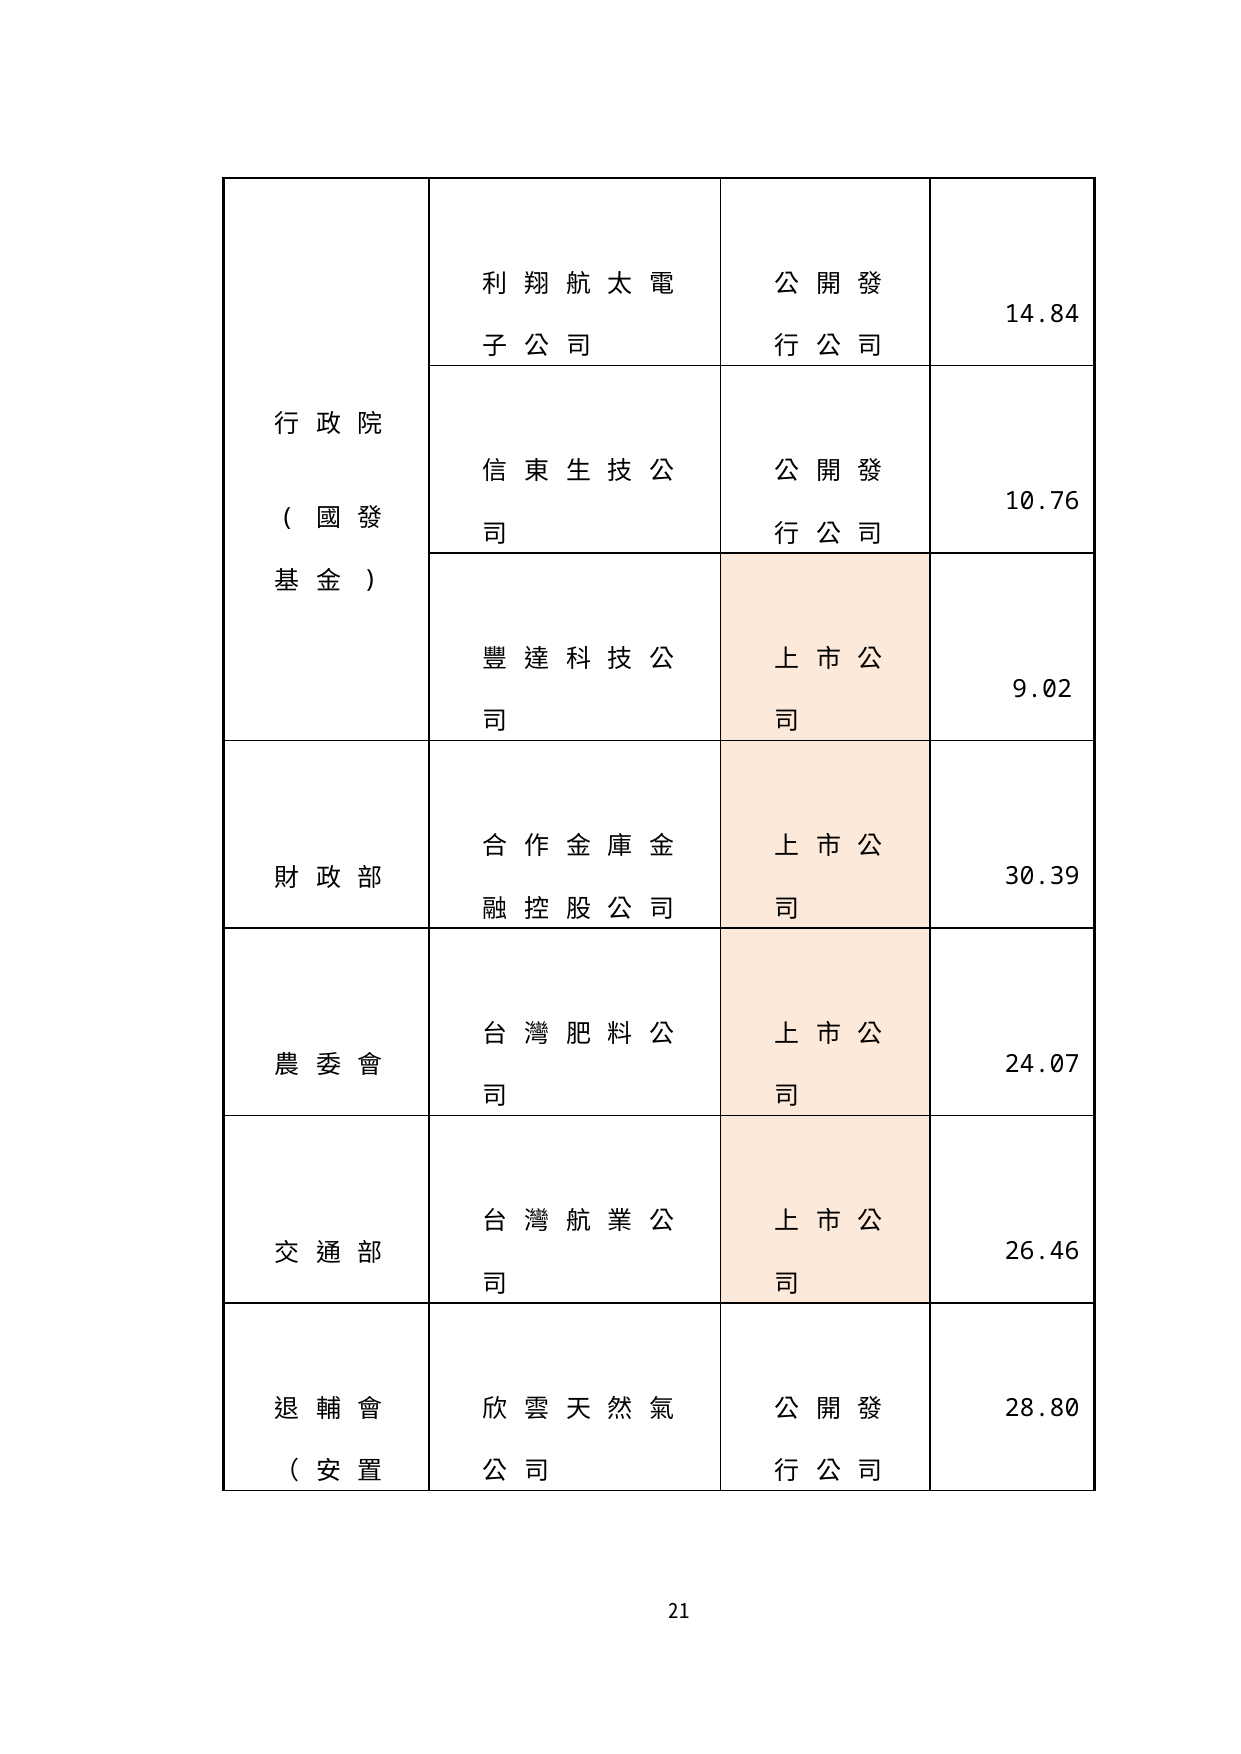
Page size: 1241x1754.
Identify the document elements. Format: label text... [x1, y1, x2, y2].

table_cell 28.80 [931, 1304, 1093, 1490]
table_cell 上市公司 [721, 554, 929, 740]
table_cell 26.46 [931, 1116, 1093, 1302]
table_cell 14.84 [931, 179, 1093, 365]
table_cell 農委會 [225, 929, 428, 1115]
table_cell 退輔會 （安置 [225, 1304, 428, 1490]
table_cell 30.39 [931, 741, 1093, 927]
table_cell 24.07 [931, 929, 1093, 1115]
table_cell 10.76 [931, 366, 1093, 552]
table_cell 台灣肥料公司 [430, 929, 720, 1115]
table_cell 豐達科技公司 [430, 554, 720, 740]
table_cell 公開發行公司 [721, 179, 929, 365]
table_cell 利翔航太電子公司 [430, 179, 720, 365]
table_cell 上市公司 [721, 741, 929, 927]
table_cell 台灣航業公司 [430, 1116, 720, 1302]
table_cell 行政院 (國發基金) [225, 179, 428, 740]
table_cell 9.02 [931, 554, 1093, 740]
table_cell 上市公司 [721, 929, 929, 1115]
table_cell 財政部 [225, 741, 428, 927]
table_cell 合作金庫金融控股公司 [430, 741, 720, 927]
table_cell 公開發行公司 [721, 366, 929, 552]
table_cell 公開發行公司 [721, 1304, 929, 1490]
table_cell 交通部 [225, 1116, 428, 1302]
table_cell 信東生技公司 [430, 366, 720, 552]
table_cell 上市公司 [721, 1116, 929, 1302]
table_cell 欣雲天然氣公司 [430, 1304, 720, 1490]
